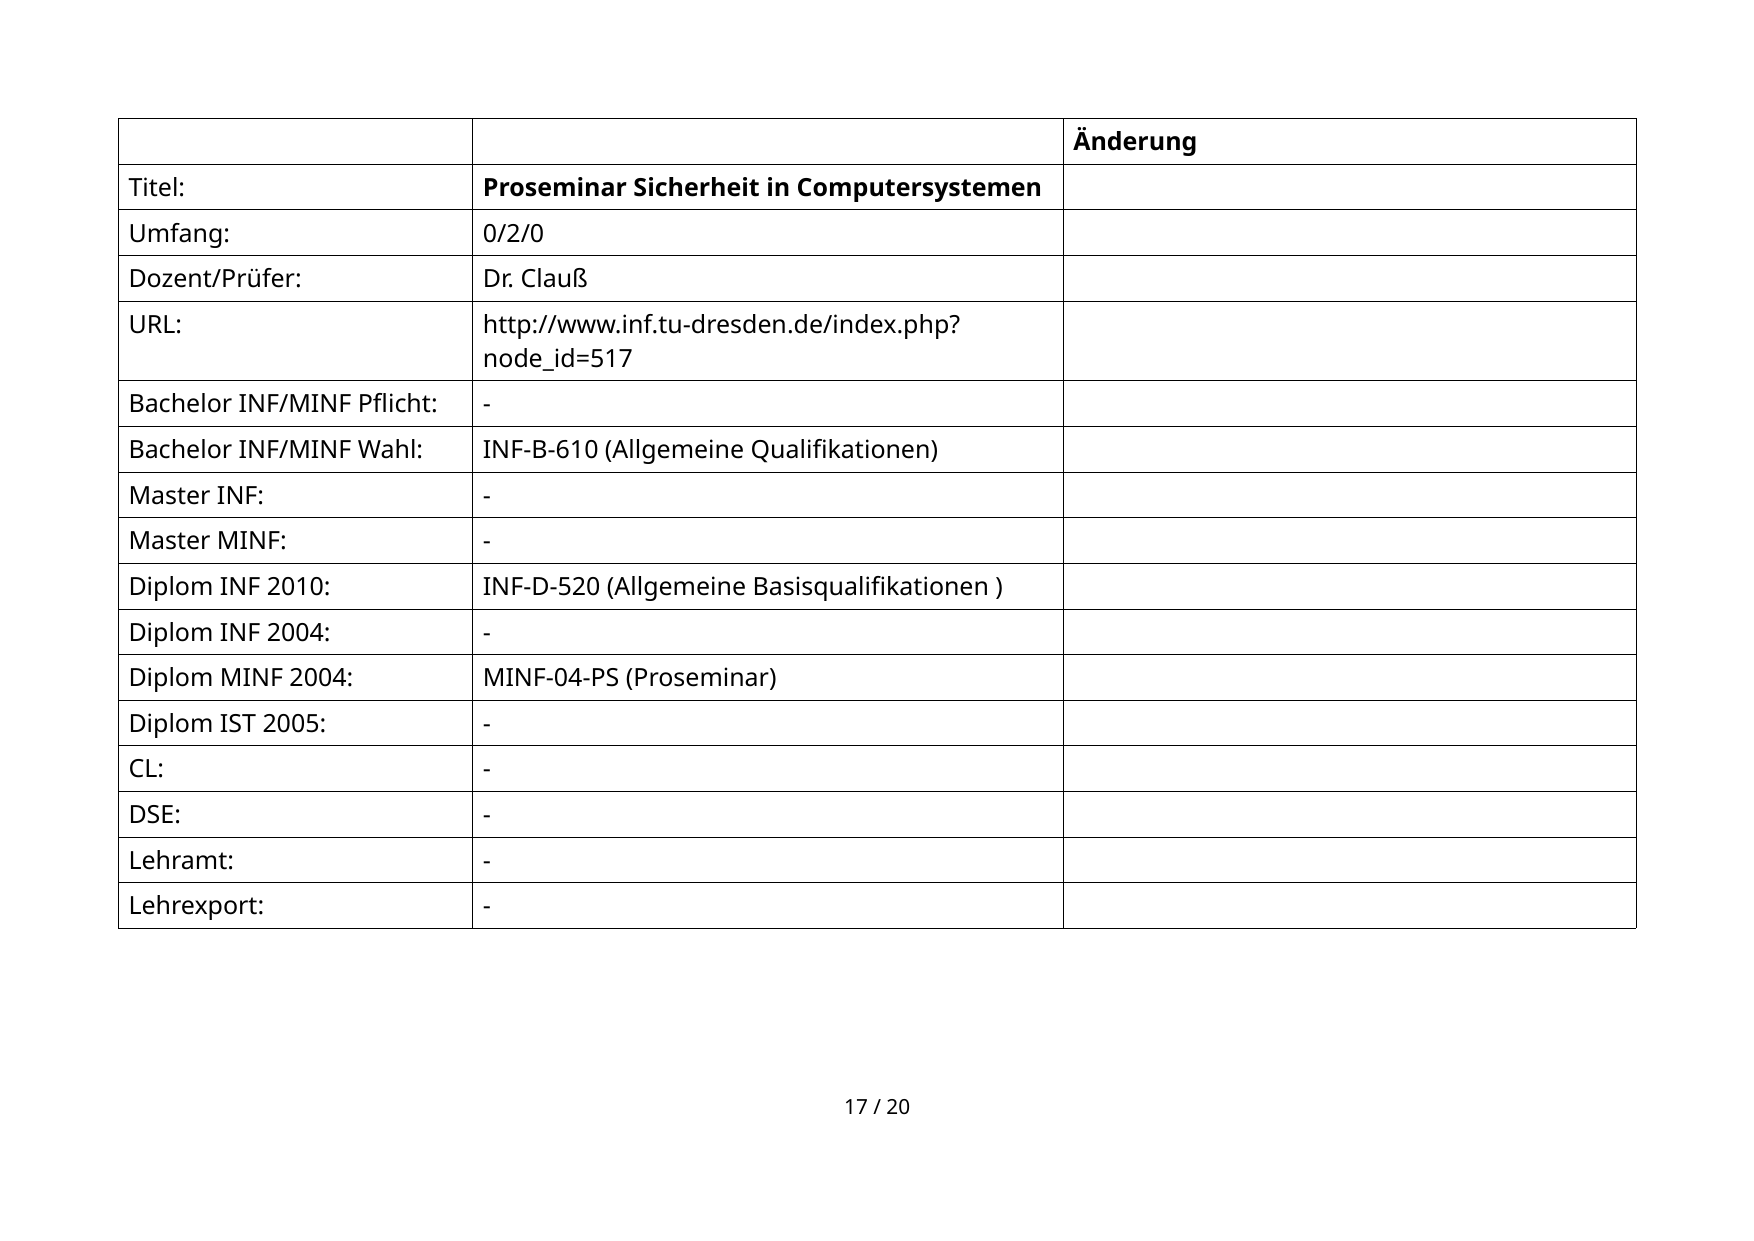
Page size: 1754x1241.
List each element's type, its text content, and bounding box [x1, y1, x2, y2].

table_cell 0/2/0 [473, 210, 1063, 255]
table_cell [1064, 427, 1636, 472]
table_header [119, 119, 472, 164]
table_cell INF-B-610 (Allgemeine Qualifikationen) [473, 427, 1063, 472]
table_cell CL: [119, 746, 472, 791]
table_cell - [473, 518, 1063, 563]
table_cell - [473, 473, 1063, 517]
table_cell [1064, 610, 1636, 654]
table_cell [1064, 165, 1636, 209]
table_cell [1064, 792, 1636, 837]
table_cell MINF-04-PS (Proseminar) [473, 655, 1063, 700]
table_cell Diplom INF 2010: [119, 564, 472, 608]
table_cell [1064, 256, 1636, 301]
table_cell Proseminar Sicherheit in Computersystemen [473, 165, 1063, 209]
table_cell Dozent/Prüfer: [119, 256, 472, 301]
table_cell - [473, 701, 1063, 745]
table_cell - [473, 381, 1063, 426]
table_cell - [473, 792, 1063, 837]
table_cell Titel: [119, 165, 472, 209]
table_cell - [473, 883, 1063, 928]
table_cell [1064, 883, 1636, 928]
table_header [473, 119, 1063, 164]
table_cell Diplom IST 2005: [119, 701, 472, 745]
table_header Änderung [1064, 119, 1636, 164]
table_cell [1064, 564, 1636, 608]
table_cell Lehrexport: [119, 883, 472, 928]
table_cell http://www.inf.tu-dresden.de/index.php?node_id=517 [473, 302, 1063, 380]
table_cell DSE: [119, 792, 472, 837]
table_cell [1064, 381, 1636, 426]
table_cell Dr. Clauß [473, 256, 1063, 301]
table_cell - [473, 838, 1063, 882]
table_cell Bachelor INF/MINF Wahl: [119, 427, 472, 472]
table_cell [1064, 518, 1636, 563]
table_cell [1064, 701, 1636, 745]
table_cell [1064, 746, 1636, 791]
table_cell Umfang: [119, 210, 472, 255]
table_cell Master INF: [119, 473, 472, 517]
table_cell [1064, 655, 1636, 700]
table_cell [1064, 210, 1636, 255]
table_cell INF-D-520 (Allgemeine Basisqualifikationen ) [473, 564, 1063, 608]
table_cell Master MINF: [119, 518, 472, 563]
table_cell Diplom MINF 2004: [119, 655, 472, 700]
table_cell [1064, 838, 1636, 882]
table_cell Lehramt: [119, 838, 472, 882]
table_cell Diplom INF 2004: [119, 610, 472, 654]
table_cell - [473, 746, 1063, 791]
table_cell Bachelor INF/MINF Pflicht: [119, 381, 472, 426]
table_cell [1064, 302, 1636, 380]
table_cell - [473, 610, 1063, 654]
table_cell [1064, 473, 1636, 517]
table_cell URL: [119, 302, 472, 380]
